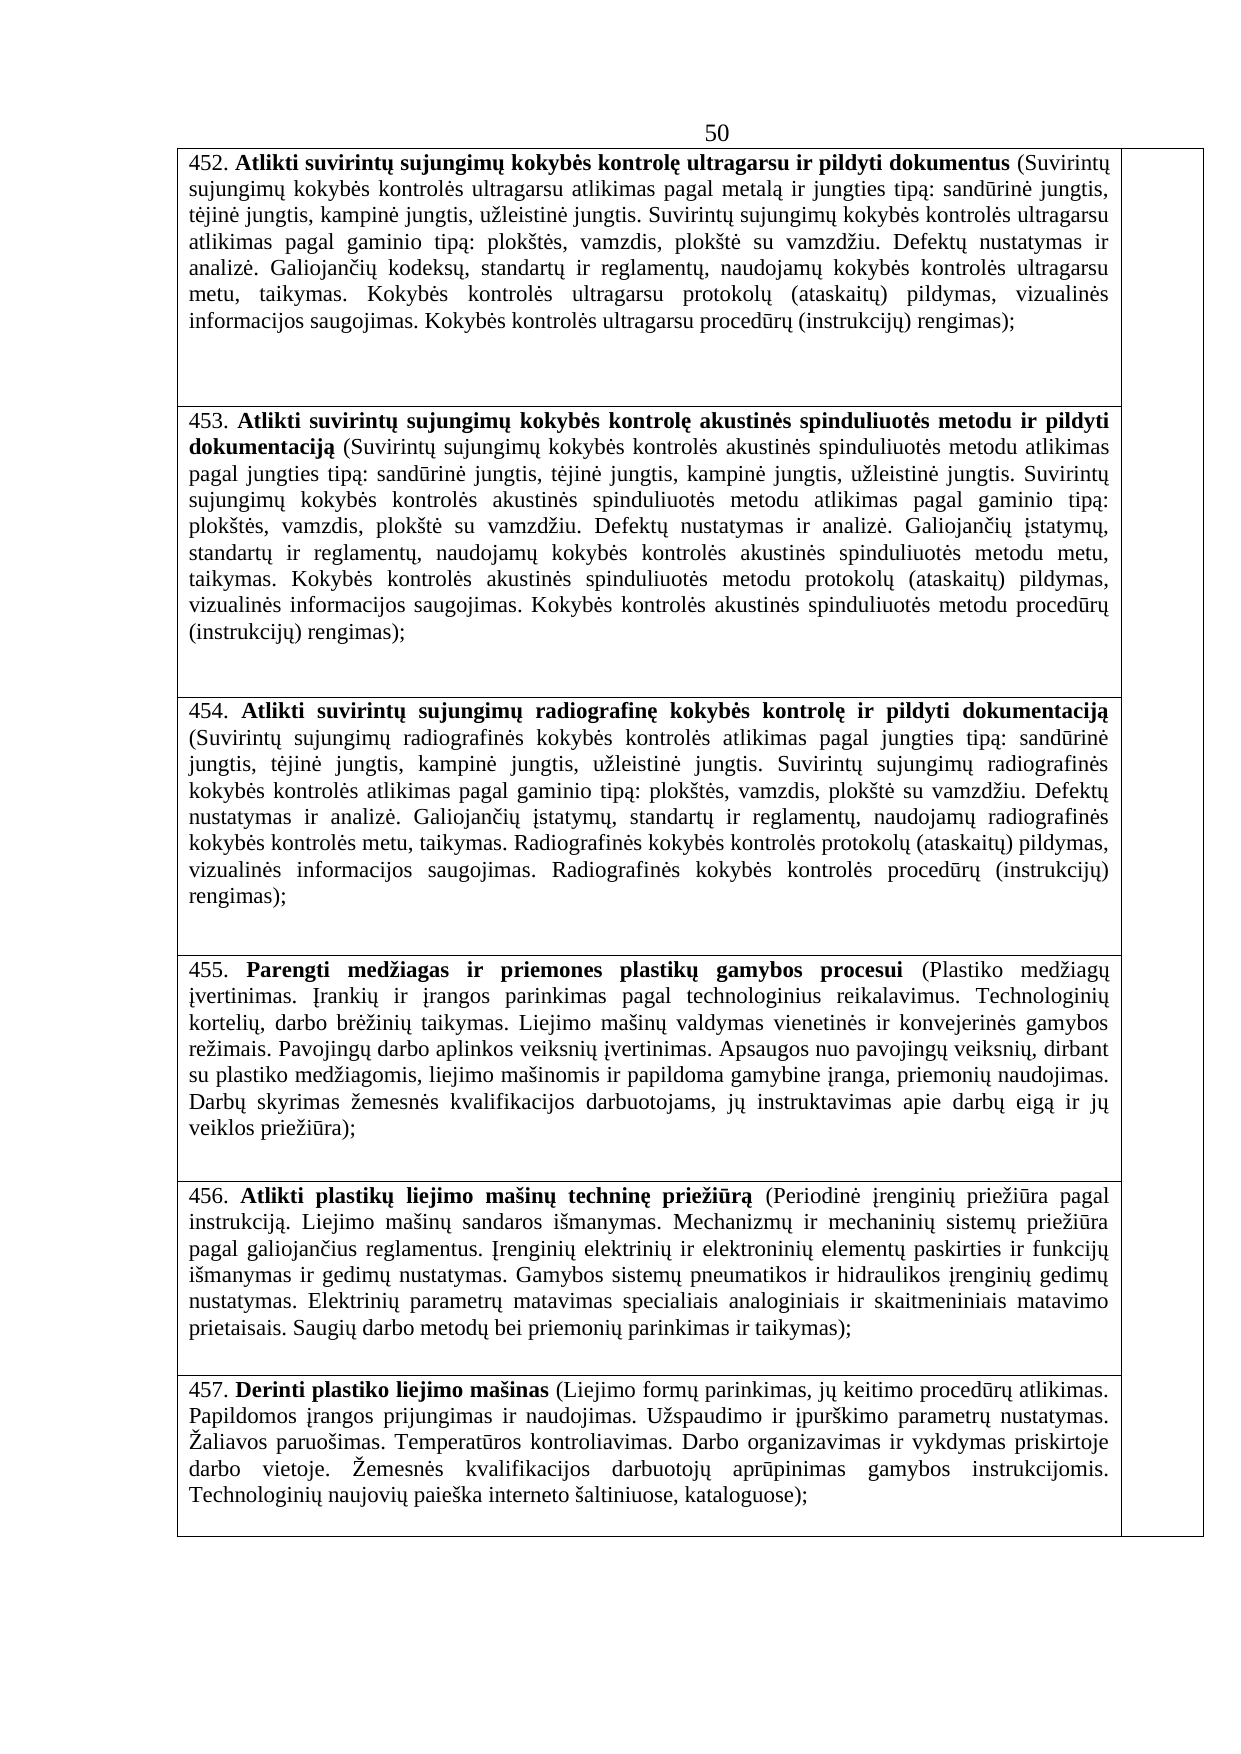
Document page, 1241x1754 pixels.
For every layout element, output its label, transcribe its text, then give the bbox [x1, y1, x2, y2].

table_cell [1122, 149, 1203, 1536]
table_cell 453. Atlikti suvirintų sujungimų kokybės kontrolę akustinės spinduliuotės metodu ir pildyti dokumentaciją (Suvirintų sujungimų kokybės kontrolės akustinės spinduliuotės metodu atlikimas pagal jungties tipą: sandūrinė jungtis, tėjinė jungtis, kampinė jungtis, užleistinė jungtis. Suvirintų sujungimų kokybės kontrolės akustinės spinduliuotės metodu atlikimas pagal gaminio tipą: plokštės, vamzdis, plokštė su vamzdžiu. Defektų nustatymas ir analizė. Galiojančių įstatymų, standartų ir reglamentų, naudojamų kokybės kontrolės akustinės spinduliuotės metodu metu, taikymas. Kokybės kontrolės akustinės spinduliuotės metodu protokolų (ataskaitų) pildymas, vizualinės informacijos saugojimas. Kokybės kontrolės akustinės spinduliuotės metodu procedūrų (instrukcijų) rengimas); [178, 407, 1121, 697]
table_cell 457. Derinti plastiko liejimo mašinas (Liejimo formų parinkimas, jų keitimo procedūrų atlikimas. Papildomos įrangos prijungimas ir naudojimas. Užspaudimo ir įpurškimo parametrų nustatymas. Žaliavos paruošimas. Temperatūros kontroliavimas. Darbo organizavimas ir vykdymas priskirtoje darbo vietoje. Žemesnės kvalifikacijos darbuotojų aprūpinimas gamybos instrukcijomis. Technologinių naujovių paieška interneto šaltiniuose, kataloguose); [178, 1376, 1121, 1536]
table_cell 454. Atlikti suvirintų sujungimų radiografinę kokybės kontrolę ir pildyti dokumentaciją (Suvirintų sujungimų radiografinės kokybės kontrolės atlikimas pagal jungties tipą: sandūrinė jungtis, tėjinė jungtis, kampinė jungtis, užleistinė jungtis. Suvirintų sujungimų radiografinės kokybės kontrolės atlikimas pagal gaminio tipą: plokštės, vamzdis, plokštė su vamzdžiu. Defektų nustatymas ir analizė. Galiojančių įstatymų, standartų ir reglamentų, naudojamų radiografinės kokybės kontrolės metu, taikymas. Radiografinės kokybės kontrolės protokolų (ataskaitų) pildymas, vizualinės informacijos saugojimas. Radiografinės kokybės kontrolės procedūrų (instrukcijų) rengimas); [178, 698, 1121, 955]
table_cell 452. Atlikti suvirintų sujungimų kokybės kontrolę ultragarsu ir pildyti dokumentus (Suvirintų sujungimų kokybės kontrolės ultragarsu atlikimas pagal metalą ir jungties tipą: sandūrinė jungtis, tėjinė jungtis, kampinė jungtis, užleistinė jungtis. Suvirintų sujungimų kokybės kontrolės ultragarsu atlikimas pagal gaminio tipą: plokštės, vamzdis, plokštė su vamzdžiu. Defektų nustatymas ir analizė. Galiojančių kodeksų, standartų ir reglamentų, naudojamų kokybės kontrolės ultragarsu metu, taikymas. Kokybės kontrolės ultragarsu protokolų (ataskaitų) pildymas, vizualinės informacijos saugojimas. Kokybės kontrolės ultragarsu procedūrų (instrukcijų) rengimas); [178, 149, 1121, 406]
table_cell 455. Parengti medžiagas ir priemones plastikų gamybos procesui (Plastiko medžiagų įvertinimas. Įrankių ir įrangos parinkimas pagal technologinius reikalavimus. Technologinių kortelių, darbo brėžinių taikymas. Liejimo mašinų valdymas vienetinės ir konvejerinės gamybos režimais. Pavojingų darbo aplinkos veiksnių įvertinimas. Apsaugos nuo pavojingų veiksnių, dirbant su plastiko medžiagomis, liejimo mašinomis ir papildoma gamybine įranga, priemonių naudojimas. Darbų skyrimas žemesnės kvalifikacijos darbuotojams, jų instruktavimas apie darbų eigą ir jų veiklos priežiūra); [178, 956, 1121, 1181]
table_cell 456. Atlikti plastikų liejimo mašinų techninę priežiūrą (Periodinė įrenginių priežiūra pagal instrukciją. Liejimo mašinų sandaros išmanymas. Mechanizmų ir mechaninių sistemų priežiūra pagal galiojančius reglamentus. Įrenginių elektrinių ir elektroninių elementų paskirties ir funkcijų išmanymas ir gedimų nustatymas. Gamybos sistemų pneumatikos ir hidraulikos įrenginių gedimų nustatymas. Elektrinių parametrų matavimas specialiais analoginiais ir skaitmeniniais matavimo prietaisais. Saugių darbo metodų bei priemonių parinkimas ir taikymas); [178, 1182, 1121, 1375]
